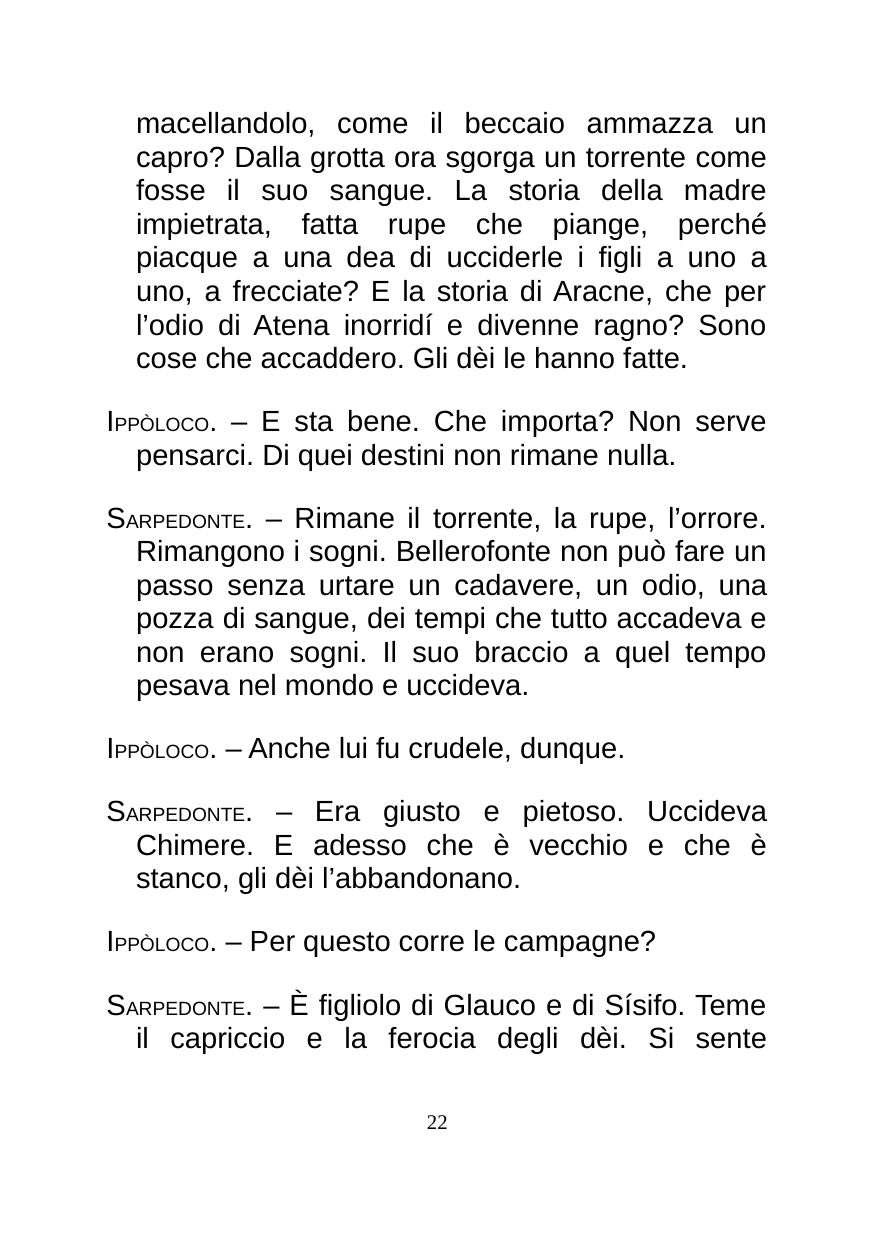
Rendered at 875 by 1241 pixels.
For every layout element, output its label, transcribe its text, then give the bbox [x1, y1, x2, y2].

text Ippòloco. – Per questo corre le campagne? [106, 924, 768, 958]
text Sarpedonte. – È figliolo di Glauco e di Sísifo. Teme il capriccio e la ferocia degli dèi. Si sente [106, 987, 768, 1054]
text Sarpedonte. – Era giusto e pietoso. Uccideva Chimere. E adesso che è vecchio e che è stanco, gli dèi l’abbandonano. [106, 794, 768, 895]
text Sarpedonte. – Rimane il torrente, la rupe, l’orrore. Rimangono i sogni. Bellerofonte non può fare un passo senza urtare un cadavere, un odio, una pozza di sangue, dei tempi che tutto accadeva e non erano sogni. Il suo braccio a quel tempo pesava nel mondo e uccideva. [106, 501, 768, 702]
text Ippòloco. – Anche lui fu crudele, dunque. [106, 731, 768, 765]
text macellandolo, come il beccaio ammazza un capro? Dalla grotta ora sgorga un torrente come fosse il suo sangue. La storia della madre impietrata, fatta rupe che piange, perché piacque a una dea di ucciderle i figli a uno a uno, a frecciate? E la storia di Aracne, che per l’odio di Atena inorridí e divenne ragno? Sono cose che accaddero. Gli dèi le hanno fatte. [106, 106, 768, 374]
text Ippòloco. – E sta bene. Che importa? Non serve pensarci. Di quei destini non rimane nulla. [106, 404, 768, 471]
